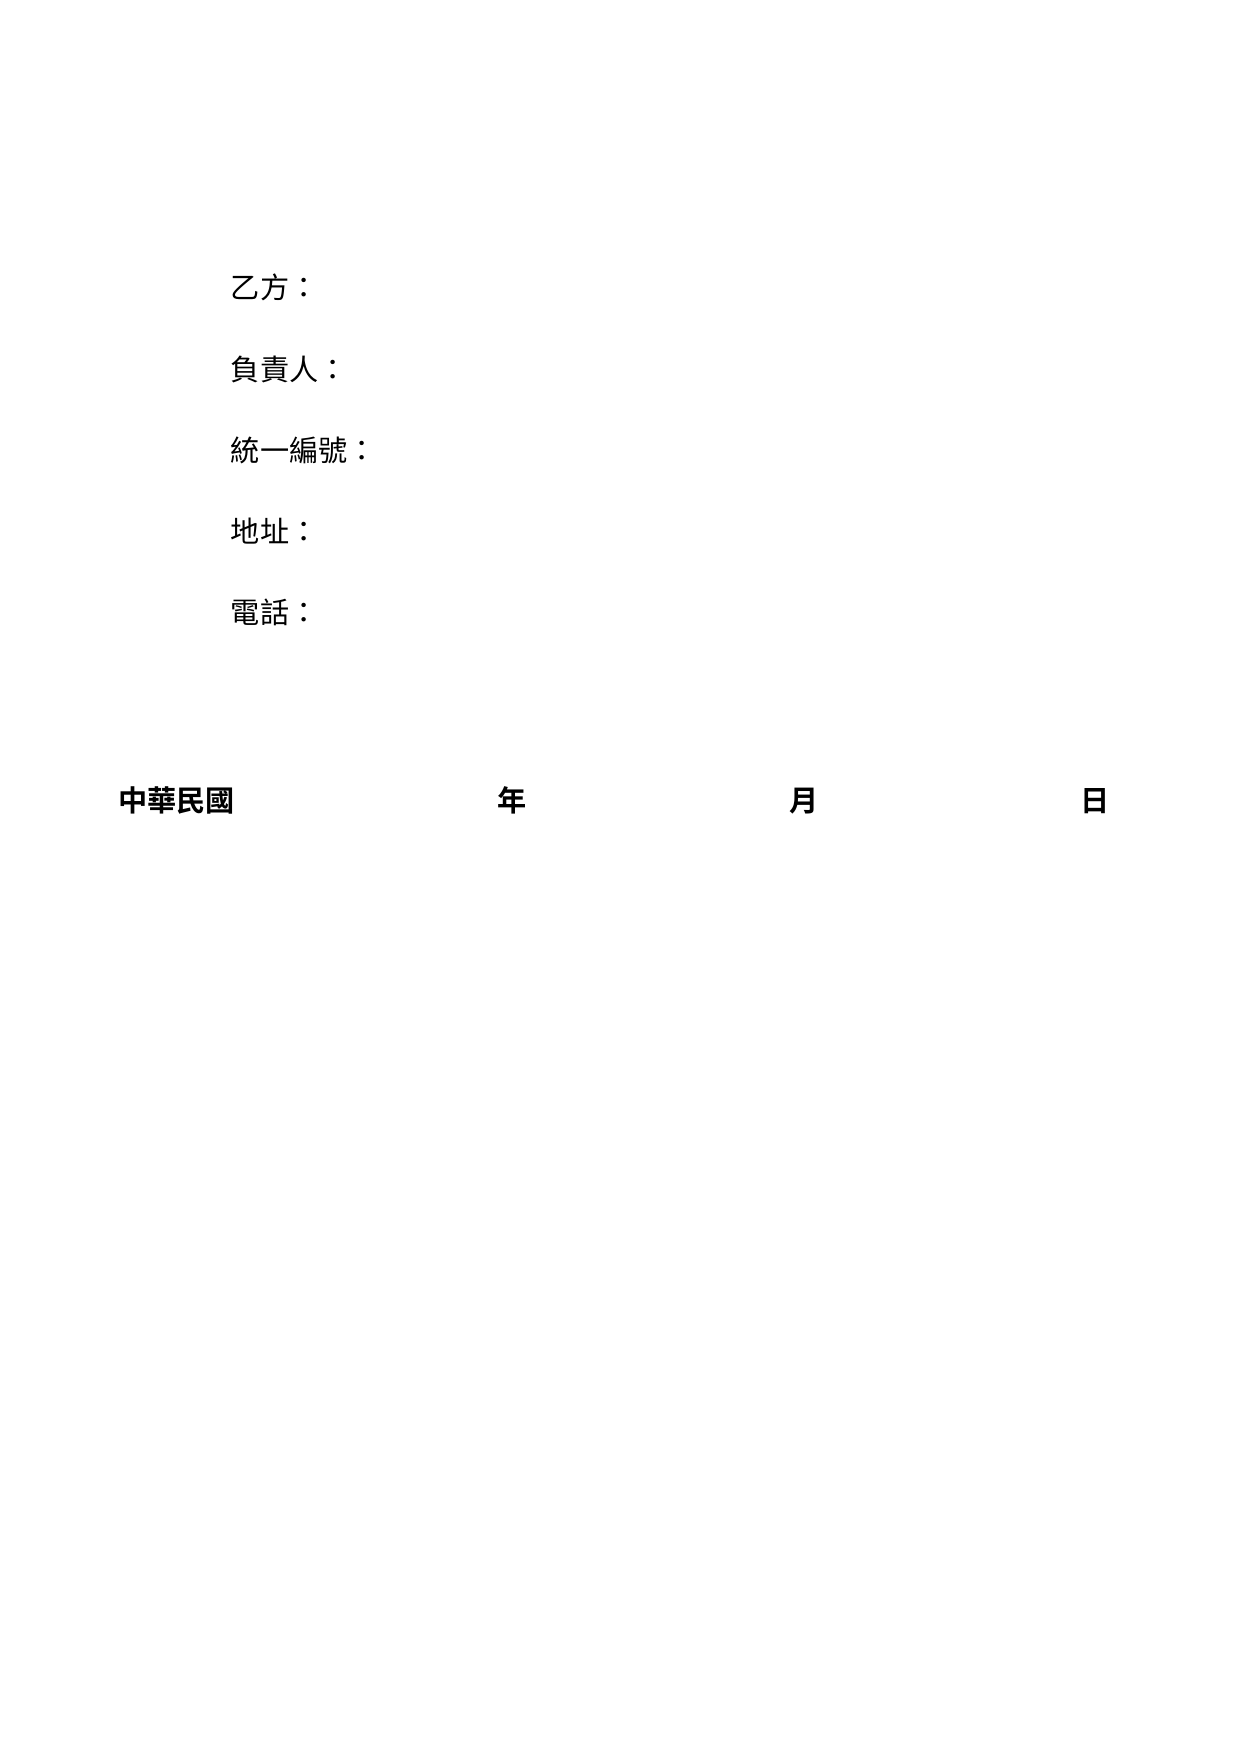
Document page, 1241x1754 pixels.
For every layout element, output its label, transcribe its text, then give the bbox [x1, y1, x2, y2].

text 電話： [231, 569, 1122, 632]
text 統一編號： [231, 407, 1122, 469]
text 地址： [231, 488, 1122, 551]
text 乙方： [231, 244, 1122, 307]
text 中華民國 年 月 日 [118, 757, 1122, 819]
text 負責人： [231, 326, 1122, 388]
